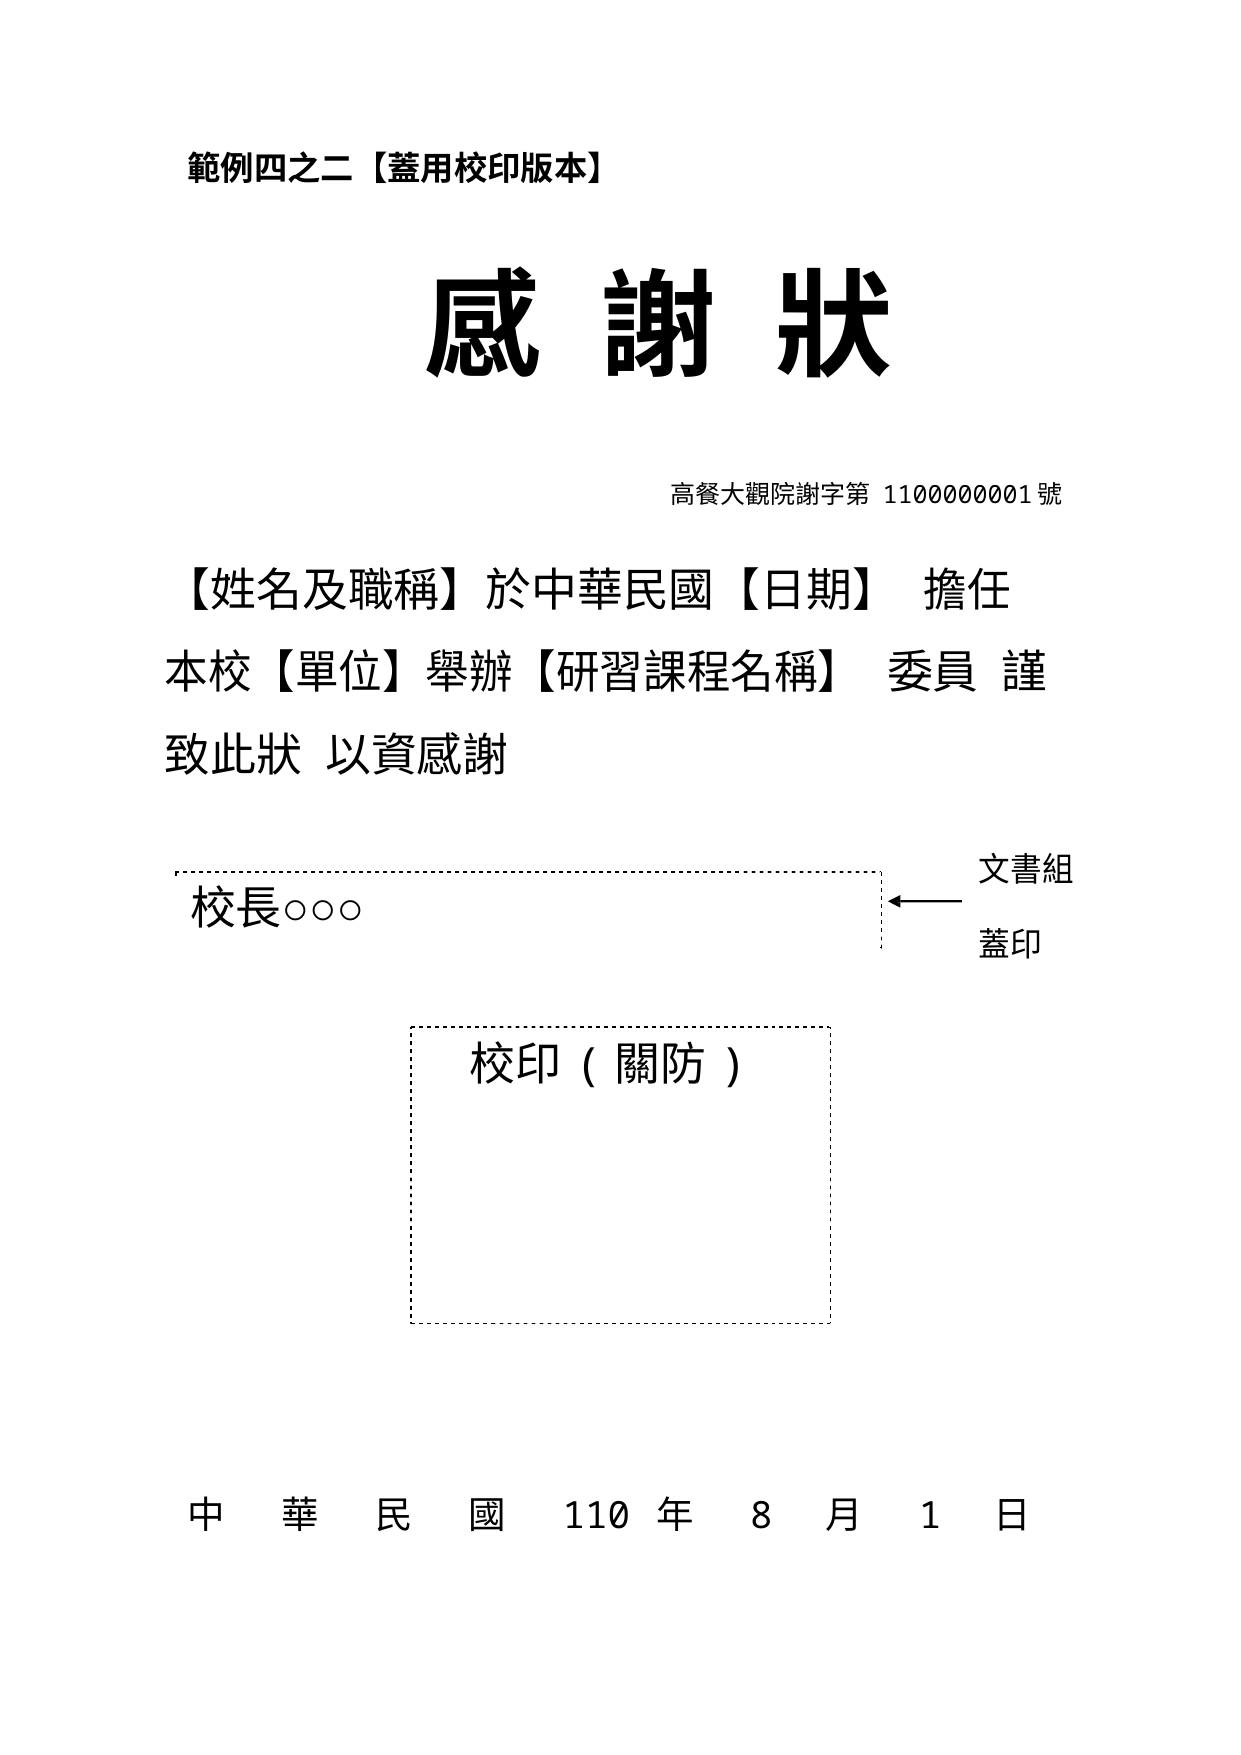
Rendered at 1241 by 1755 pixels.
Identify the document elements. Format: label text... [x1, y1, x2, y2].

text 校長○○○ [190, 883, 864, 935]
text 【姓名及職稱】於中華民國【日期】 擔任本校【單位】舉辦【研習課程名稱】 委員 謹致此狀 以資感謝 [164, 553, 1050, 785]
text 高餐大觀院謝字第 1100000001號 [670, 474, 1126, 511]
text 中 華 民 國 110 年 8 月 1 日 [187, 1490, 1126, 1538]
